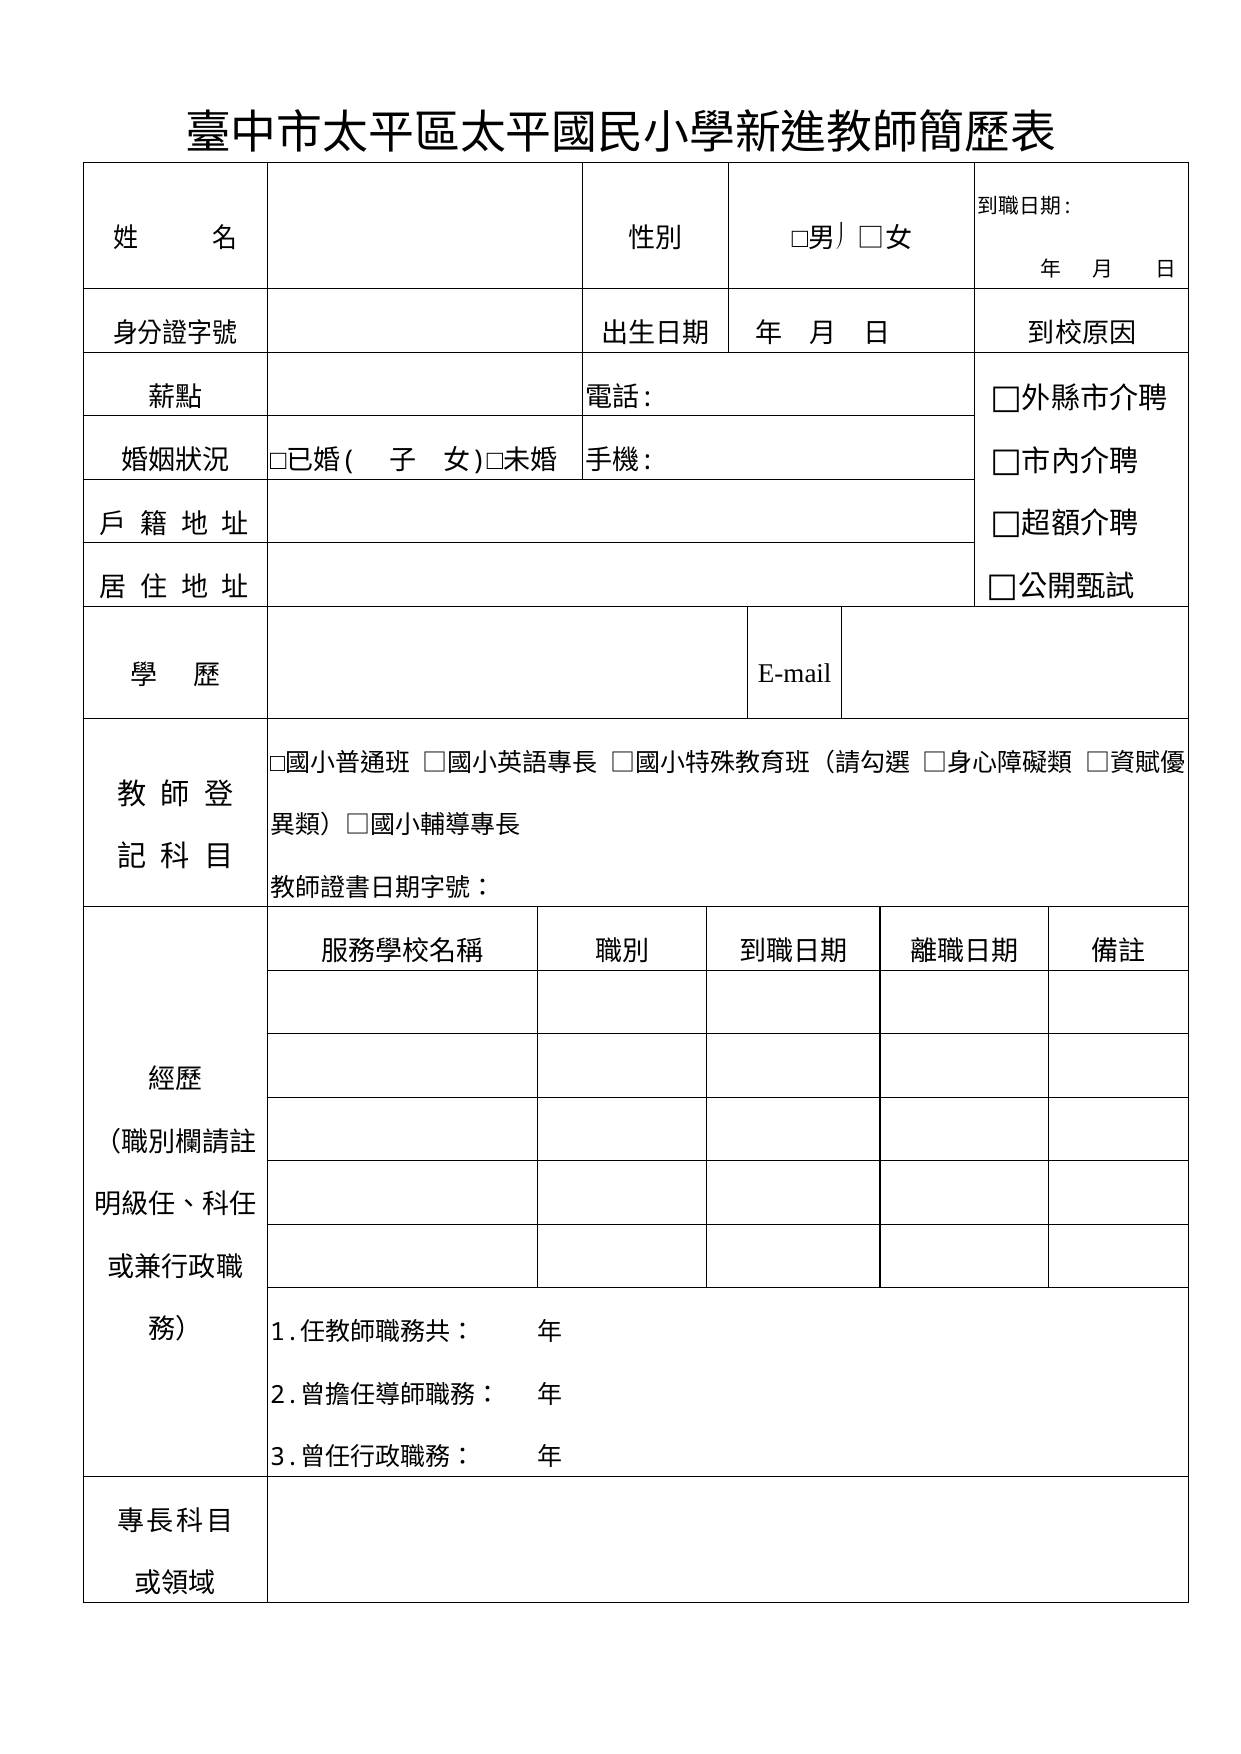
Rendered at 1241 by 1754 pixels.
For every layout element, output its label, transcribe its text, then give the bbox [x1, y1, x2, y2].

text 臺中市太平區太平國民小學新進教師簡歷表 [89, 96, 1152, 162]
table_cell E-mail [748, 607, 841, 717]
table_cell [842, 607, 1188, 717]
table_cell □國小普通班 □國小英語專長 □國小特殊教育班（請勾選 □身心障礙類 □資賦優異類）□國小輔導專長 教師證書日期字號： [268, 719, 1188, 906]
table_cell 教 師 登 記 科 目 [84, 719, 267, 906]
table_cell 備註 [1049, 907, 1188, 969]
table_cell [707, 1225, 879, 1287]
table_cell [268, 1098, 537, 1160]
table_header □男 □女 [729, 163, 974, 288]
table_cell [268, 1161, 537, 1224]
table_cell [1049, 1098, 1188, 1160]
table_cell [268, 480, 974, 542]
table_cell [268, 543, 974, 606]
table_cell [1049, 971, 1188, 1033]
table_cell [707, 1034, 879, 1097]
table_cell [707, 1161, 879, 1224]
table_cell [538, 1098, 706, 1160]
table_header 姓 名 [84, 163, 267, 288]
table_cell [268, 289, 582, 352]
table_cell 年 月 日 [729, 289, 974, 352]
table_cell 經歷 （職別欄請註明級任、科任或兼行政職務） [84, 907, 267, 1476]
table_cell [268, 353, 582, 415]
table_cell 學歷 [84, 607, 267, 717]
table_cell [538, 971, 706, 1033]
table_cell 到職日期 [707, 907, 879, 969]
table_cell [707, 1098, 879, 1160]
table_cell 離職日期 [881, 907, 1048, 969]
table_cell 婚姻狀況 [84, 416, 267, 479]
table_cell [881, 1225, 1048, 1287]
table_cell [268, 1225, 537, 1287]
table_cell 職別 [538, 907, 706, 969]
table_cell □已婚( 子 女)□未婚 [268, 416, 582, 479]
table_cell [268, 1477, 1188, 1602]
table_cell [268, 971, 537, 1033]
table_cell [538, 1161, 706, 1224]
table_header 到職日期: 年 月 日 [975, 163, 1188, 288]
table_cell [881, 971, 1048, 1033]
table_cell 1.任教師職務共： 年 2.曾擔任導師職務： 年 3.曾任行政職務： 年 [268, 1288, 1188, 1476]
table_cell [268, 607, 747, 717]
table_cell 服務學校名稱 [268, 907, 537, 969]
table_cell 專長科目 或領域 [84, 1477, 267, 1602]
table_cell [881, 1098, 1048, 1160]
table_cell 出生日期 [583, 289, 728, 352]
table_cell [538, 1225, 706, 1287]
table_cell □外縣市介聘 □市內介聘 □超額介聘 □公開甄試 [975, 353, 1188, 606]
table_cell [707, 971, 879, 1033]
table_cell [538, 1034, 706, 1097]
table_cell 身分證字號 [84, 289, 267, 352]
table_cell 戶 籍 地 址 [84, 480, 267, 542]
table_cell [881, 1161, 1048, 1224]
table_cell [881, 1034, 1048, 1097]
table_cell [1049, 1161, 1188, 1224]
table_cell [1049, 1034, 1188, 1097]
table_cell 手機: [583, 416, 974, 479]
table_cell 電話: [583, 353, 974, 415]
table_cell [268, 1034, 537, 1097]
table_header [268, 163, 582, 288]
table_cell 到校原因 [975, 289, 1188, 352]
table_cell 薪點 [84, 353, 267, 415]
table_header 性別 [583, 163, 728, 288]
table_cell 居 住 地 址 [84, 543, 267, 606]
table_cell [1049, 1225, 1188, 1287]
